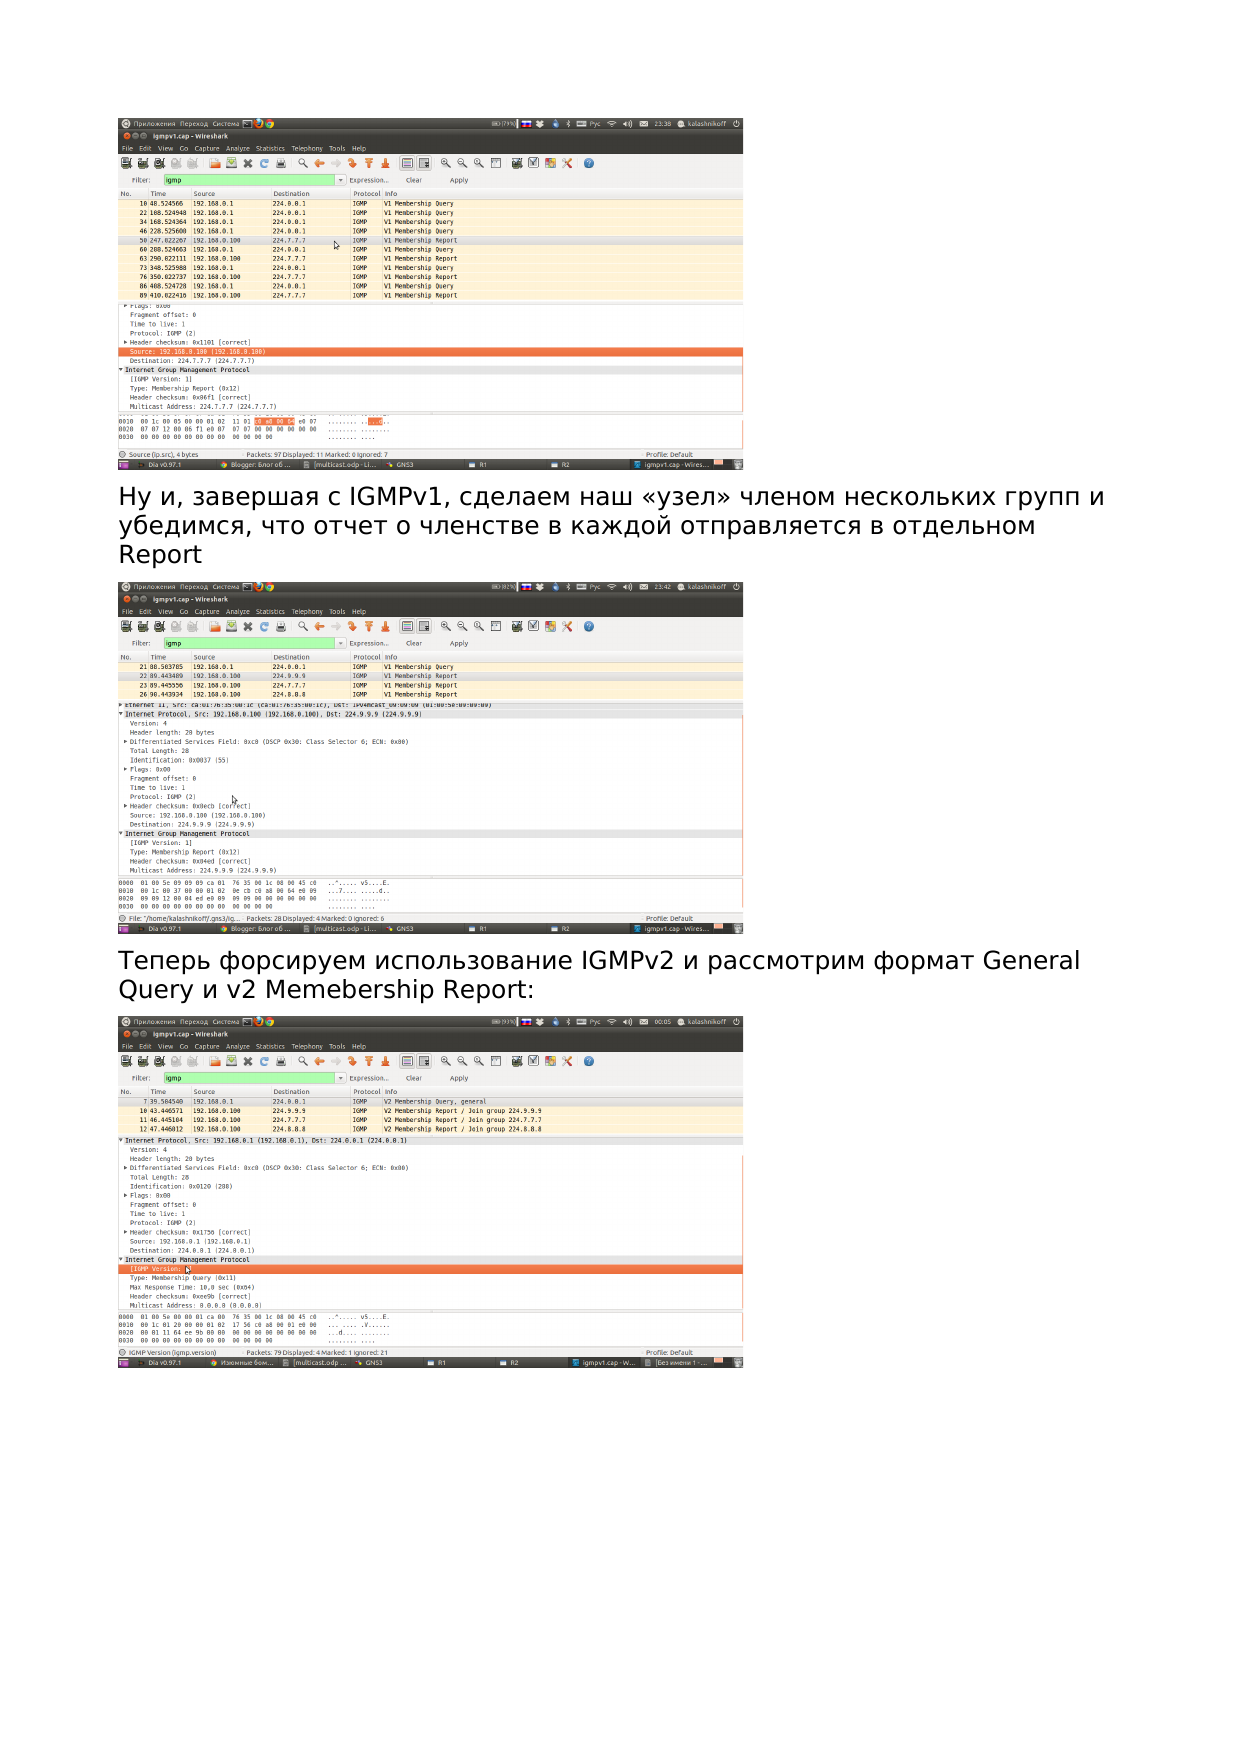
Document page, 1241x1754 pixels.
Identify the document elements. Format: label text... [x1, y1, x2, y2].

text Ну и, завершая с IGMPv1, сделаем наш «узел» членом нескольких групп и убедимся, что отчет о членстве в каждой отправляется в отдельном Report [118, 482, 1122, 569]
picture [118, 118, 744, 470]
picture [118, 582, 744, 934]
picture [118, 1016, 744, 1368]
text Теперь форсируем использование IGMPv2 и рассмотрим формат General Query и v2 Memebership Report: [118, 946, 1122, 1004]
